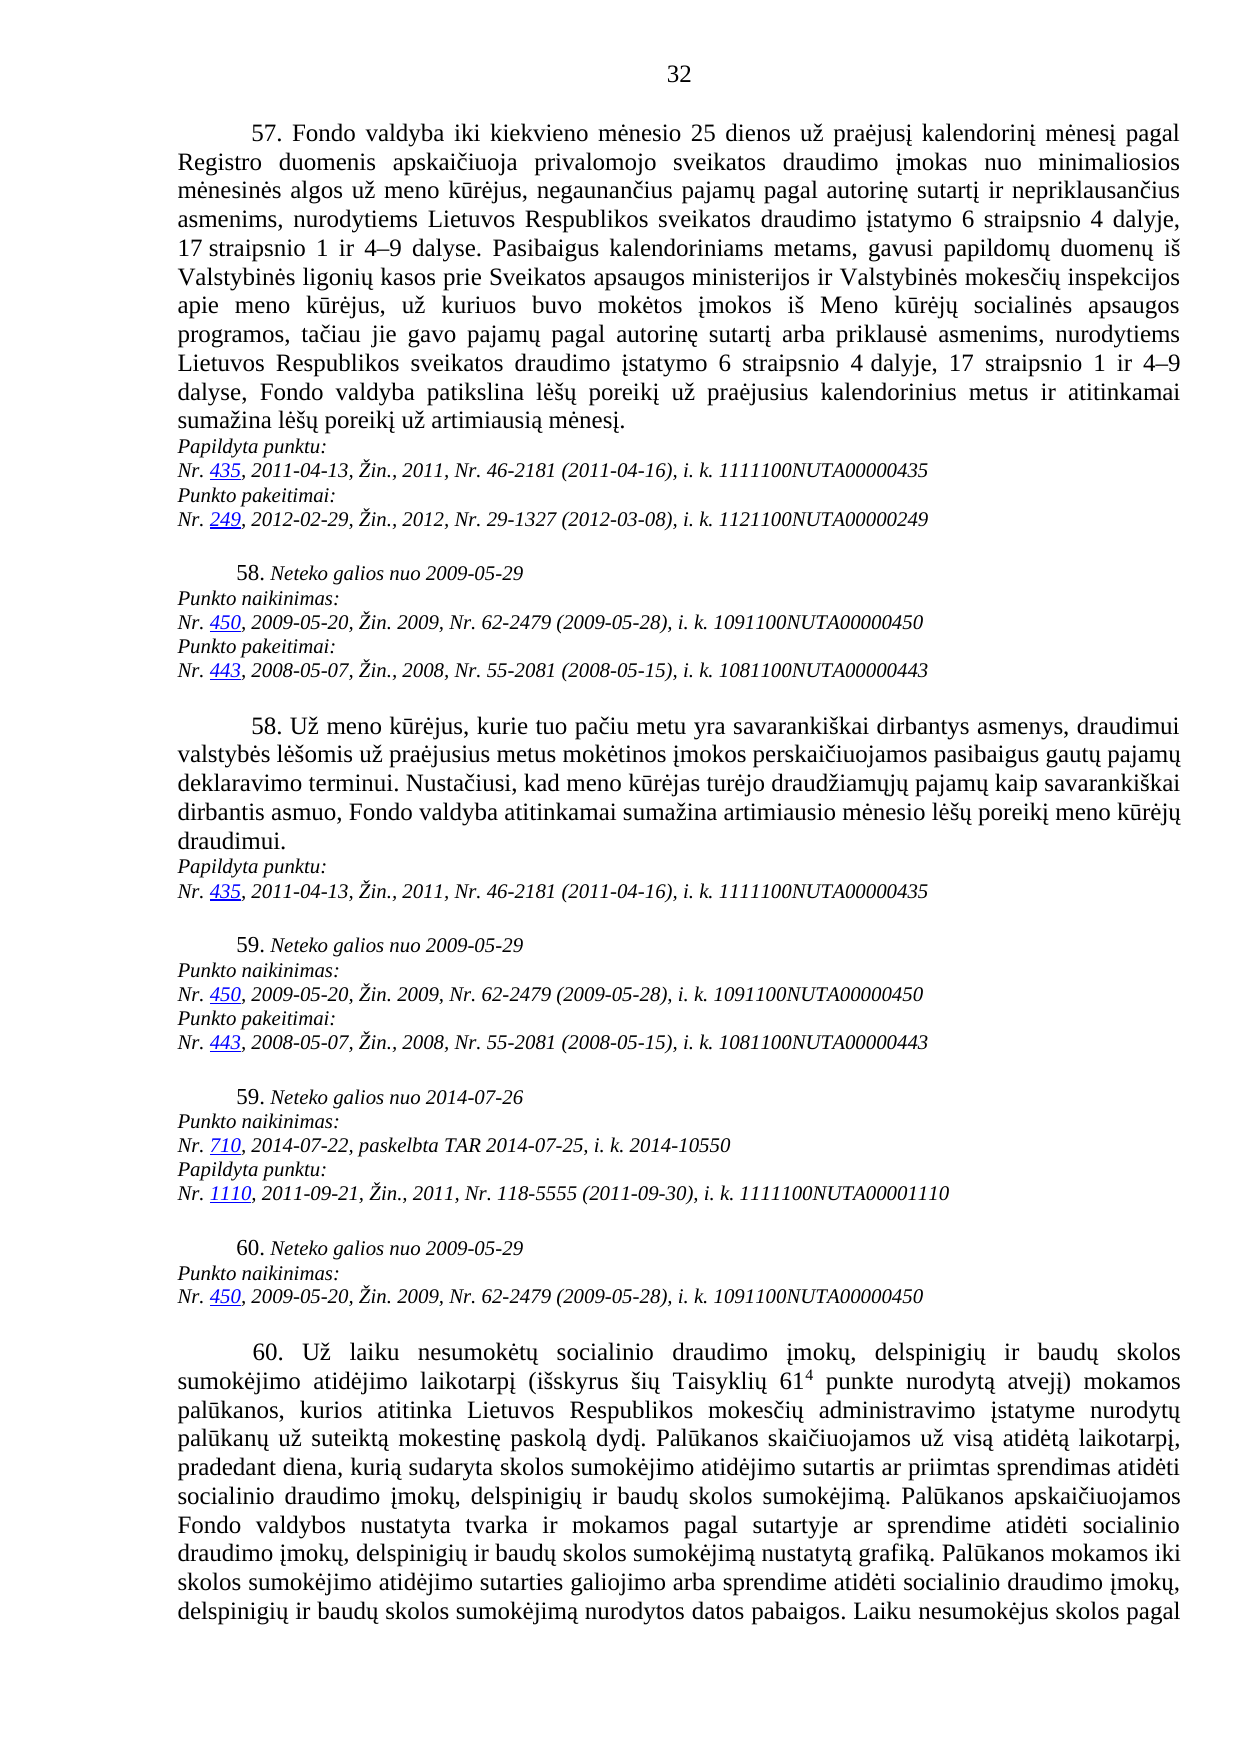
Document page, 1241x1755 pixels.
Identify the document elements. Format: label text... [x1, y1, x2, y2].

text Papildyta punktu: [177, 854, 1181, 878]
text 58. Už meno kūrėjus, kurie tuo pačiu metu yra savarankiškai dirbantys asmenys, draudimui valstybės lėšomis už praėjusius metus mokėtinos įmokos perskaičiuojamos pasibaigus gautų pajamų deklaravimo terminui. Nustačiusi, kad meno kūrėjas turėjo draudžiamųjų pajamų kaip savarankiškai dirbantis asmuo, Fondo valdyba atitinkamai sumažina artimiausio mėnesio lėšų poreikį meno kūrėjų draudimui. [177, 711, 1181, 854]
text Nr. 443, 2008-05-07, Žin., 2008, Nr. 55-2081 (2008-05-15), i. k. 1081100NUTA00000443 [177, 1030, 1181, 1054]
text Nr. 435, 2011-04-13, Žin., 2011, Nr. 46-2181 (2011-04-16), i. k. 1111100NUTA00000435 [177, 458, 1181, 482]
text Nr. 450, 2009-05-20, Žin. 2009, Nr. 62-2479 (2009-05-28), i. k. 1091100NUTA00000450 [177, 610, 1181, 634]
text Punkto naikinimas: [177, 1260, 1181, 1284]
text Nr. 435, 2011-04-13, Žin., 2011, Nr. 46-2181 (2011-04-16), i. k. 1111100NUTA00000435 [177, 878, 1181, 903]
text 58. Neteko galios nuo 2009-05-29 [177, 559, 1181, 586]
text Punkto pakeitimai: [177, 634, 1181, 658]
text Nr. 450, 2009-05-20, Žin. 2009, Nr. 62-2479 (2009-05-28), i. k. 1091100NUTA00000450 [177, 1284, 1181, 1308]
text Nr. 450, 2009-05-20, Žin. 2009, Nr. 62-2479 (2009-05-28), i. k. 1091100NUTA00000450 [177, 982, 1181, 1006]
text Papildyta punktu: [177, 434, 1181, 458]
text Punkto pakeitimai: [177, 1006, 1181, 1030]
text 57. Fondo valdyba iki kiekvieno mėnesio 25 dienos už praėjusį kalendorinį mėnesį pagal Registro duomenis apskaičiuoja privalomojo sveikatos draudimo įmokas nuo minimaliosios mėnesinės algos už meno kūrėjus, negaunančius pajamų pagal autorinę sutartį ir nepriklausančius asmenims, nurodytiems Lietuvos Respublikos sveikatos draudimo įstatymo 6 straipsnio 4 dalyje, 17 straipsnio 1 ir 4–9 dalyse. Pasibaigus kalendoriniams metams, gavusi papildomų duomenų iš Valstybinės ligonių kasos prie Sveikatos apsaugos ministerijos ir Valstybinės mokesčių inspekcijos apie meno kūrėjus, už kuriuos buvo mokėtos įmokos iš Meno kūrėjų socialinės apsaugos programos, tačiau jie gavo pajamų pagal autorinę sutartį arba priklausė asmenims, nurodytiems Lietuvos Respublikos sveikatos draudimo įstatymo 6 straipsnio 4 dalyje, 17 straipsnio 1 ir 4–9 dalyse, Fondo valdyba patikslina lėšų poreikį už praėjusius kalendorinius metus ir atitinkamai sumažina lėšų poreikį už artimiausią mėnesį. [177, 118, 1181, 434]
text Punkto naikinimas: [177, 958, 1181, 982]
text Nr. 710, 2014-07-22, paskelbta TAR 2014-07-25, i. k. 2014-10550 [177, 1133, 1181, 1157]
text 60. Už laiku nesumokėtų socialinio draudimo įmokų, delspinigių ir baudų skolos sumokėjimo atidėjimo laikotarpį (išskyrus šių Taisyklių 614 punkte nurodytą atvejį) mokamos palūkanos, kurios atitinka Lietuvos Respublikos mokesčių administravimo įstatyme nurodytų palūkanų už suteiktą mokestinę paskolą dydį. Palūkanos skaičiuojamos už visą atidėtą laikotarpį, pradedant diena, kurią sudaryta skolos sumokėjimo atidėjimo sutartis ar priimtas sprendimas atidėti socialinio draudimo įmokų, delspinigių ir baudų skolos sumokėjimą. Palūkanos apskaičiuojamos Fondo valdybos nustatyta tvarka ir mokamos pagal sutartyje ar sprendime atidėti socialinio draudimo įmokų, delspinigių ir baudų skolos sumokėjimą nustatytą grafiką. Palūkanos mokamos iki skolos sumokėjimo atidėjimo sutarties galiojimo arba sprendime atidėti socialinio draudimo įmokų, delspinigių ir baudų skolos sumokėjimą nurodytos datos pabaigos. Laiku nesumokėjus skolos pagal [177, 1337, 1181, 1625]
text Papildyta punktu: [177, 1157, 1181, 1181]
text 59. Neteko galios nuo 2009-05-29 [177, 931, 1181, 958]
text 59. Neteko galios nuo 2014-07-26 [177, 1083, 1181, 1109]
text Punkto naikinimas: [177, 1109, 1181, 1133]
text Nr. 249, 2012-02-29, Žin., 2012, Nr. 29-1327 (2012-03-08), i. k. 1121100NUTA00000249 [177, 507, 1181, 531]
text Nr. 1110, 2011-09-21, Žin., 2011, Nr. 118-5555 (2011-09-30), i. k. 1111100NUTA00001110 [177, 1181, 1181, 1205]
text Punkto naikinimas: [177, 586, 1181, 610]
text 60. Neteko galios nuo 2009-05-29 [177, 1234, 1181, 1260]
text Punkto pakeitimai: [177, 482, 1181, 507]
text Nr. 443, 2008-05-07, Žin., 2008, Nr. 55-2081 (2008-05-15), i. k. 1081100NUTA00000443 [177, 658, 1181, 682]
